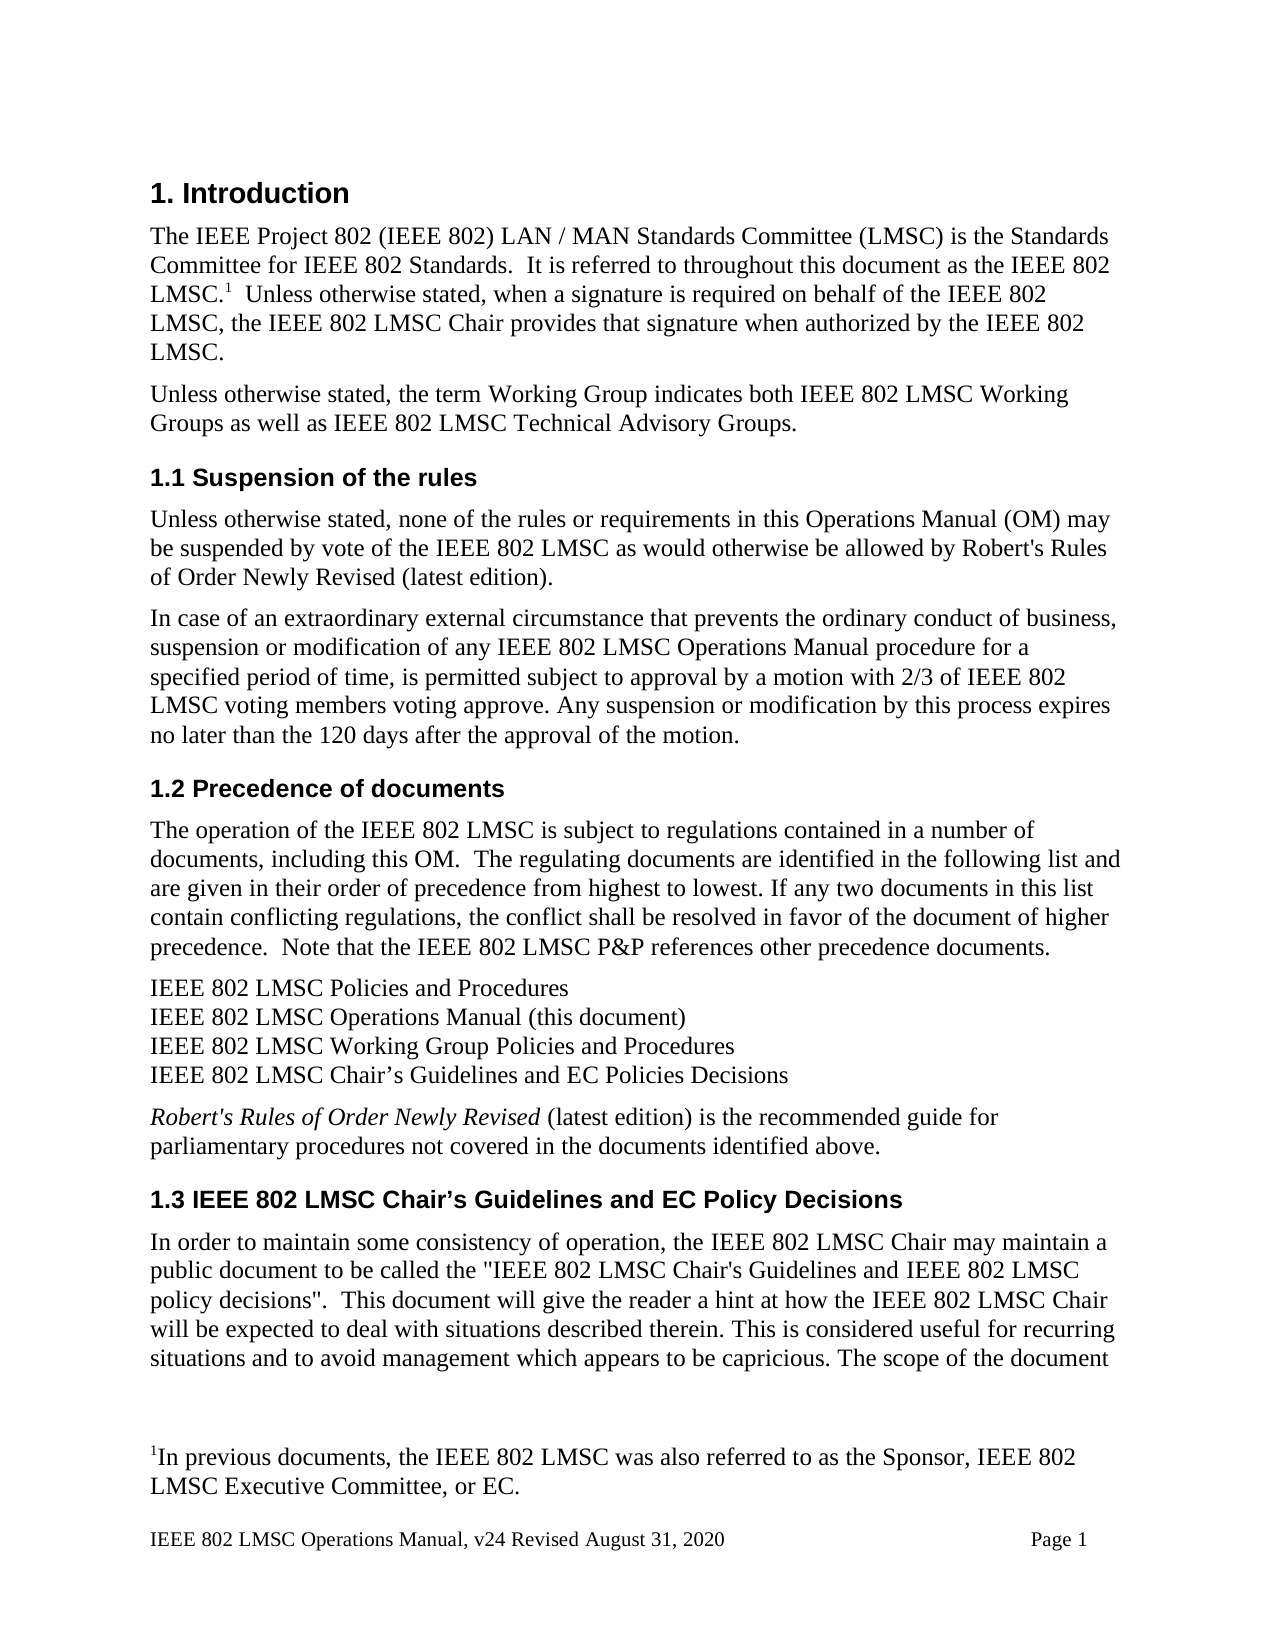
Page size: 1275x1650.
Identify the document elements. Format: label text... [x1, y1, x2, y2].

subtitle Precedence of documents [150, 774, 1125, 803]
text Unless otherwise stated, none of the rules or requirements in this Operations Manual (OM) may be suspended by vote of the IEEE 802 LMSC as would otherwise be allowed by Robert's Rules of Order Newly Revised (latest edition). [150, 503, 1125, 591]
subtitle IEEE 802 LMSC Chair’s Guidelines and EC Policy Decisions [150, 1185, 1125, 1214]
subtitle Introduction [150, 176, 1125, 209]
text Unless otherwise stated, the term Working Group indicates both IEEE 802 LMSC Working Groups as well as IEEE 802 LMSC Technical Advisory Groups. [150, 379, 1125, 437]
text Robert's Rules of Order Newly Revised (latest edition) is the recommended guide for parliamentary procedures not covered in the documents identified above. [150, 1102, 1125, 1160]
subtitle Suspension of the rules [150, 462, 1125, 492]
text In previous documents, the IEEE 802 LMSC was also referred to as the Sponsor, IEEE 802 LMSC Executive Committee, or EC. [150, 1442, 1125, 1500]
text IEEE 802 LMSC Policies and Procedures IEEE 802 LMSC Operations Manual (this document) IEEE 802 LMSC Working Group Policies and Procedures IEEE 802 LMSC Chair’s Guidelines and EC Policies Decisions [150, 973, 1125, 1089]
text In order to maintain some consistency of operation, the IEEE 802 LMSC Chair may maintain a public document to be called the "IEEE 802 LMSC Chair's Guidelines and IEEE 802 LMSC policy decisions". This document will give the reader a hint at how the IEEE 802 LMSC Chair will be expected to deal with situations described therein. This is considered useful for recurring situations and to avoid management which appears to be capricious. The scope of the document [150, 1226, 1125, 1372]
text The IEEE Project 802 (IEEE 802) LAN / MAN Standards Committee (LMSC) is the Standards Committee for IEEE 802 Standards. It is referred to throughout this document as the IEEE 802 LMSC. Unless otherwise stated, when a signature is required on behalf of the IEEE 802 LMSC, the IEEE 802 LMSC Chair provides that signature when authorized by the IEEE 802 LMSC. [150, 221, 1125, 366]
text In case of an extraordinary external circumstance that prevents the ordinary conduct of business, suspension or modification of any IEEE 802 LMSC Operations Manual procedure for a specified period of time, is permitted subject to approval by a motion with 2/3 of IEEE 802 LMSC voting members voting approve. Any suspension or modification by this process expires no later than the 120 days after the approval of the motion. [150, 603, 1125, 748]
text The operation of the IEEE 802 LMSC is subject to regulations contained in a number of documents, including this OM. The regulating documents are identified in the following list and are given in their order of precedence from highest to lowest. If any two documents in this list contain conflicting regulations, the conflict shall be resolved in favor of the document of higher precedence. Note that the IEEE 802 LMSC P&P references other precedence documents. [150, 815, 1125, 960]
